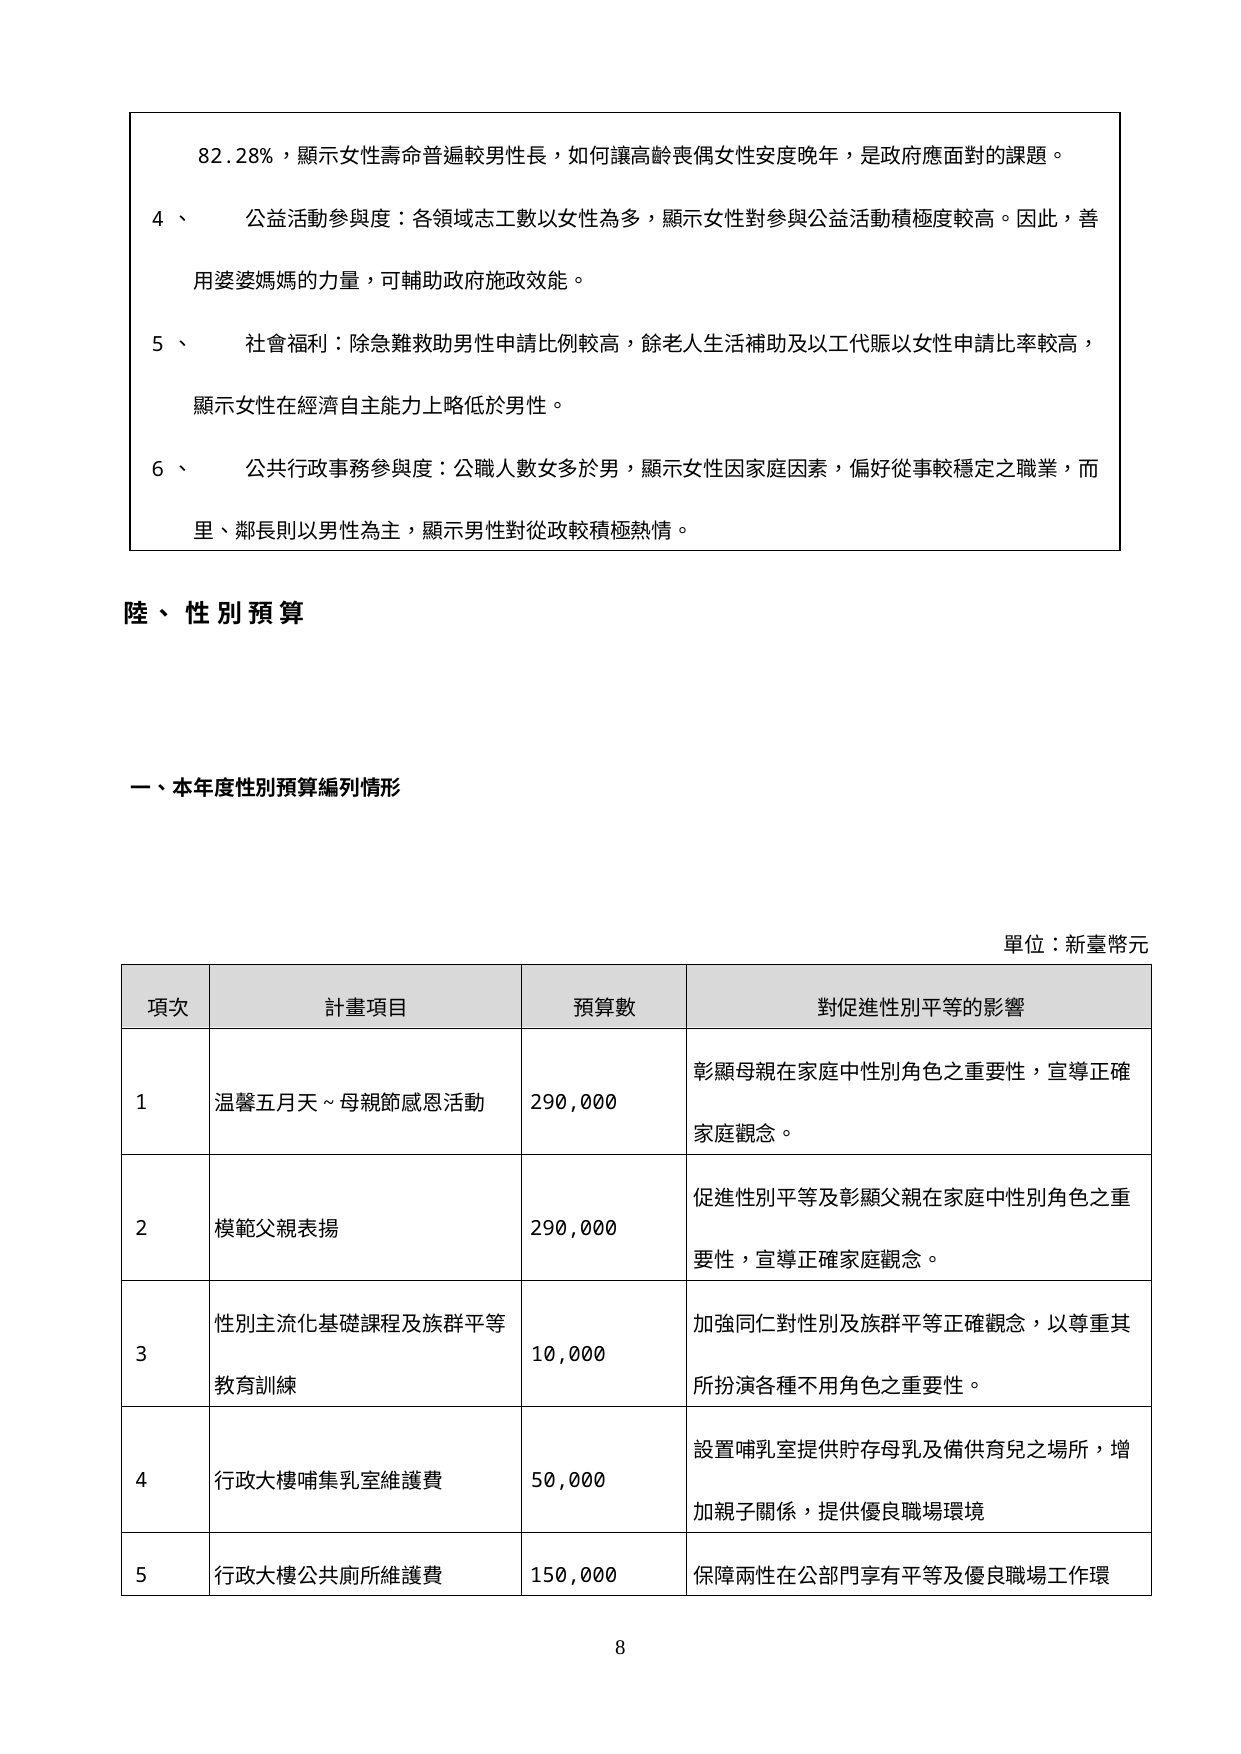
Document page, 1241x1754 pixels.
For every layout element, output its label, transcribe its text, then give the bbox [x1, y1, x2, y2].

table_header [687, 651, 1152, 901]
table_cell 計畫項目 [210, 965, 521, 1027]
table_cell 2 [122, 1155, 209, 1279]
table_cell 性別主流化基礎課程及族群平等教育訓練 [210, 1281, 521, 1406]
table_cell 290,000 [522, 1155, 686, 1279]
text 陸、性別預算 [120, 570, 1120, 633]
table_cell 290,000 [522, 1029, 686, 1153]
table_cell [521, 901, 687, 964]
table_cell 5 [122, 1533, 209, 1595]
table_cell 對促進性別平等的影響 [687, 965, 1151, 1027]
table_header [521, 651, 687, 901]
table_cell 行政大樓公共廁所維護費 [210, 1533, 521, 1595]
table_header 一、本年度性別預算編列情形 [121, 651, 521, 901]
table_cell 單位：新臺幣元 [687, 901, 1152, 964]
table_cell 預算數 [522, 965, 686, 1027]
table_cell 温馨五月天~母親節感恩活動 [210, 1029, 521, 1153]
table_cell 加強同仁對性別及族群平等正確觀念，以尊重其所扮演各種不用角色之重要性。 [687, 1281, 1151, 1406]
table_cell [121, 901, 209, 964]
table_cell 150,000 [522, 1533, 686, 1595]
table_cell 82.28%，顯示女性壽命普遍較男性長，如何讓高齡喪偶女性安度晚年，是政府應面對的課題。 公益活動參與度：各領域志工數以女性為多，顯示女性對參與公益活動積極度較高。因此，善用婆婆媽媽的力量，可輔助政府施政效能。 社會福利：除急難救助男性申請比例較高，餘老人生活補助及以工代賑以女性申請比率較高，顯示女性在經濟自主能力上略低於男性。 公共行政事務參與度：公職人數女多於男，顯示女性因家庭因素，偏好從事較穩定之職業，而里、鄰長則以男性為主，顯示男性對從政較積極熱情。 [131, 113, 1119, 550]
table_cell 模範父親表揚 [210, 1155, 521, 1279]
table_cell [210, 901, 521, 964]
table_cell 保障兩性在公部門享有平等及優良職場工作環 [687, 1533, 1151, 1595]
table_cell 設置哺乳室提供貯存母乳及備供育兒之場所，增加親子關係，提供優良職場環境 [687, 1407, 1151, 1532]
table_cell 彰顯母親在家庭中性別角色之重要性，宣導正確家庭觀念。 [687, 1029, 1151, 1153]
table_cell 4 [122, 1407, 209, 1532]
table_cell 10,000 [522, 1281, 686, 1406]
table_cell 促進性別平等及彰顯父親在家庭中性別角色之重要性，宣導正確家庭觀念。 [687, 1155, 1151, 1279]
table_cell 項次 [122, 965, 209, 1027]
table_cell 50,000 [522, 1407, 686, 1532]
table_cell 1 [122, 1029, 209, 1153]
table_cell 3 [122, 1281, 209, 1406]
table_cell 行政大樓哺集乳室維護費 [210, 1407, 521, 1532]
